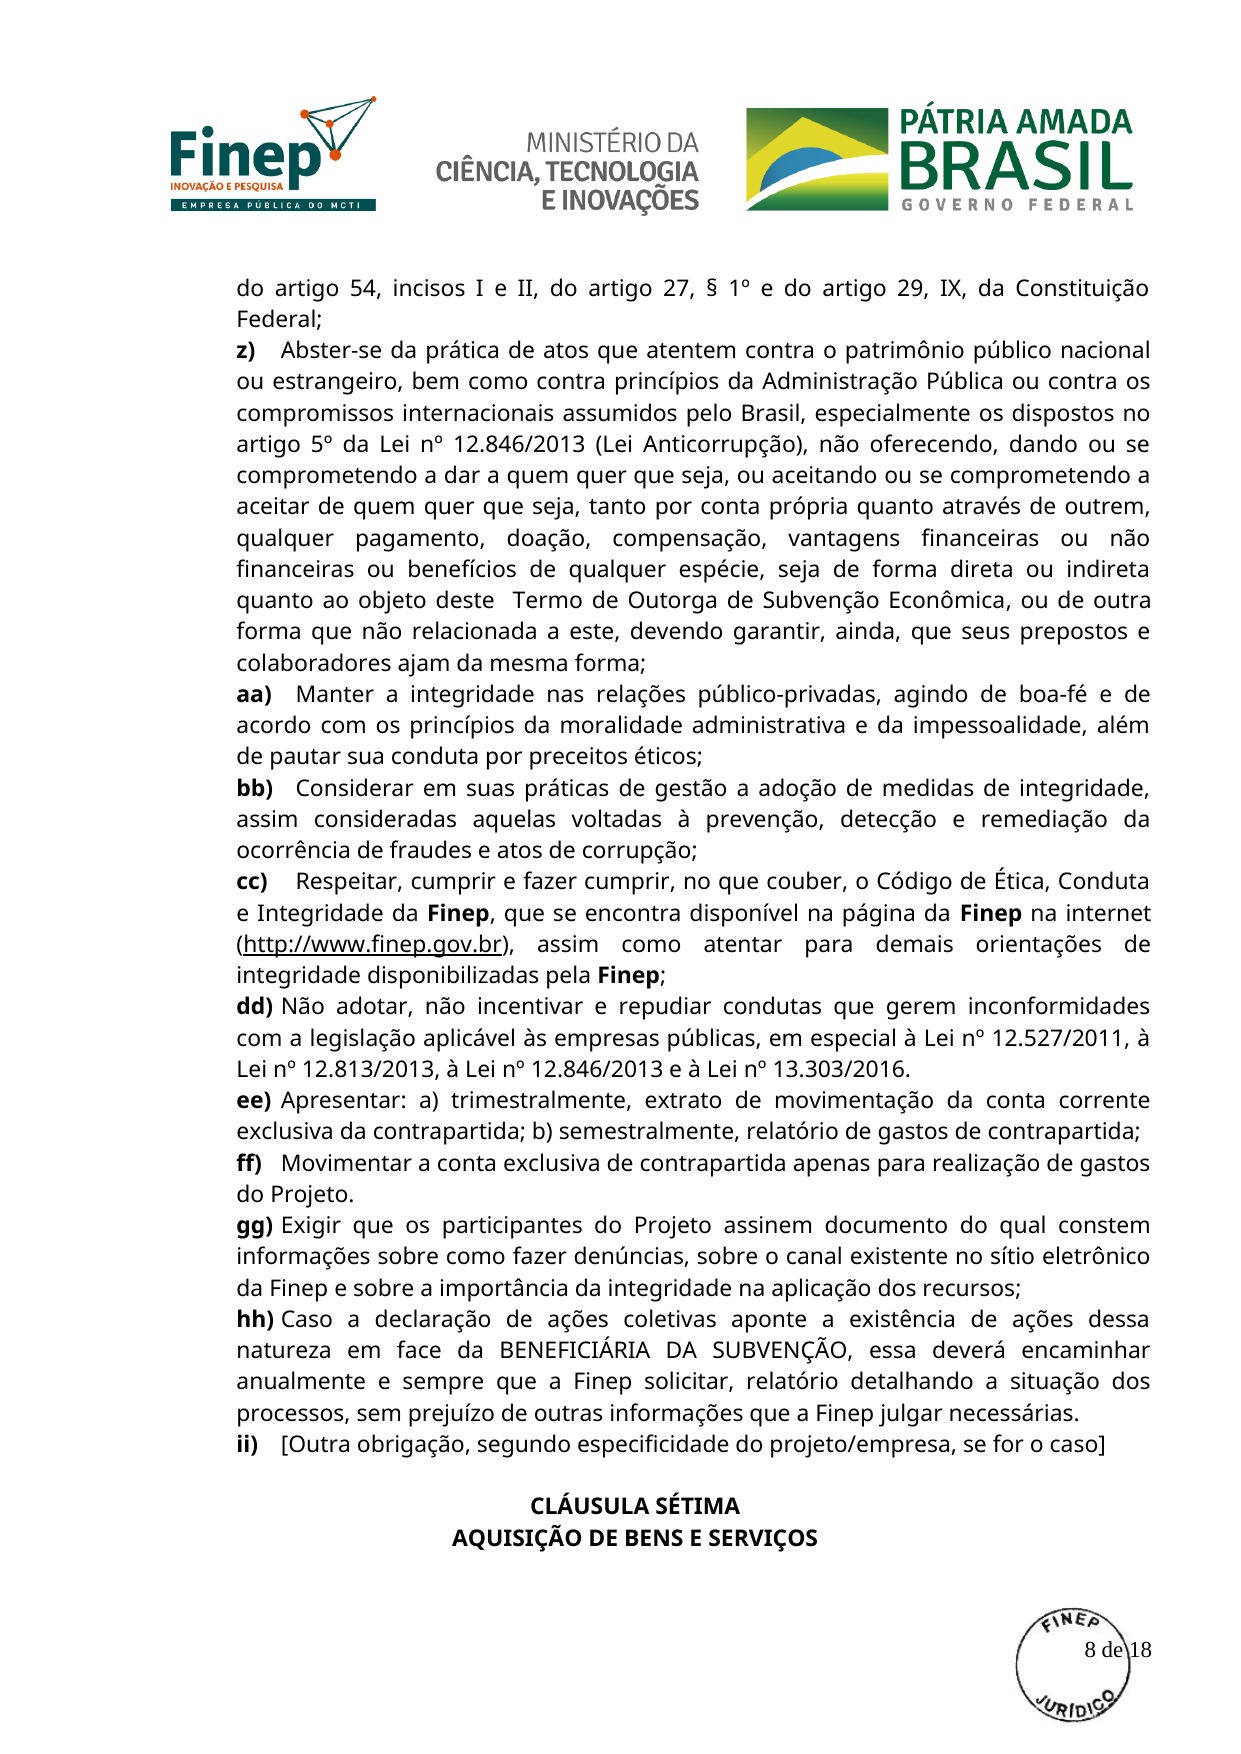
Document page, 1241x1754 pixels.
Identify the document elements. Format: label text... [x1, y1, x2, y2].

list Movimentar a conta exclusiva de contrapartida apenas para realização de gastos do Projeto. [236, 1146, 1152, 1209]
list Exigir que os participantes do Projeto assinem documento do qual constem informações sobre como fazer denúncias, sobre o canal existente no sítio eletrônico da Finep e sobre a importância da integridade na aplicação dos recursos; [236, 1209, 1152, 1303]
list Caso a declaração de ações coletivas aponte a existência de ações dessa natureza em face da BENEFICIÁRIA DA SUBVENÇÃO, essa deverá encaminhar anualmente e sempre que a Finep solicitar, relatório detalhando a situação dos processos, sem prejuízo de outras informações que a Finep julgar necessárias. [236, 1303, 1152, 1428]
list Respeitar, cumprir e fazer cumprir, no que couber, o Código de Ética, Conduta e Integridade da Finep, que se encontra disponível na página da Finep na internet (http://www.finep.gov.br), assim como atentar para demais orientações de integridade disponibilizadas pela Finep; [236, 865, 1152, 990]
subtitle AQUISIÇÃO DE BENS E SERVIÇOS [118, 1521, 1152, 1553]
list Abster-se da prática de atos que atentem contra o patrimônio público nacional ou estrangeiro, bem como contra princípios da Administração Pública ou contra os compromissos internacionais assumidos pelo Brasil, especialmente os dispostos no artigo 5º da Lei nº 12.846/2013 (Lei Anticorrupção), não oferecendo, dando ou se comprometendo a dar a quem quer que seja, ou aceitando ou se comprometendo a aceitar de quem quer que seja, tanto por conta própria quanto através de outrem, qualquer pagamento, doação, compensação, vantagens financeiras ou não financeiras ou benefícios de qualquer espécie, seja de forma direta ou indireta quanto ao objeto deste Termo de Outorga de Subvenção Econômica, ou de outra forma que não relacionada a este, devendo garantir, ainda, que seus prepostos e colaboradores ajam da mesma forma; [236, 334, 1152, 678]
list Não adotar, não incentivar e repudiar condutas que gerem inconformidades com a legislação aplicável às empresas públicas, em especial à Lei nº 12.527/2011, à Lei nº 12.813/2013, à Lei nº 12.846/2013 e à Lei nº 13.303/2016. [236, 990, 1152, 1084]
list do artigo 54, incisos I e II, do artigo 27, § 1º e do artigo 29, IX, da Constituição Federal; [236, 271, 1152, 334]
list Manter a integridade nas relações público-privadas, agindo de boa-fé e de acordo com os princípios da moralidade administrativa e da impessoalidade, além de pautar sua conduta por preceitos éticos; [236, 678, 1152, 771]
list [Outra obrigação, segundo especificidade do projeto/empresa, se for o caso] [236, 1428, 1152, 1459]
list Considerar em suas práticas de gestão a adoção de medidas de integridade, assim consideradas aquelas voltadas à prevenção, detecção e remediação da ocorrência de fraudes e atos de corrupção; [236, 771, 1152, 865]
list Apresentar: a) trimestralmente, extrato de movimentação da conta corrente exclusiva da contrapartida; b) semestralmente, relatório de gastos de contrapartida; [236, 1084, 1152, 1146]
subtitle CLÁUSULA SÉTIMA [118, 1490, 1152, 1521]
